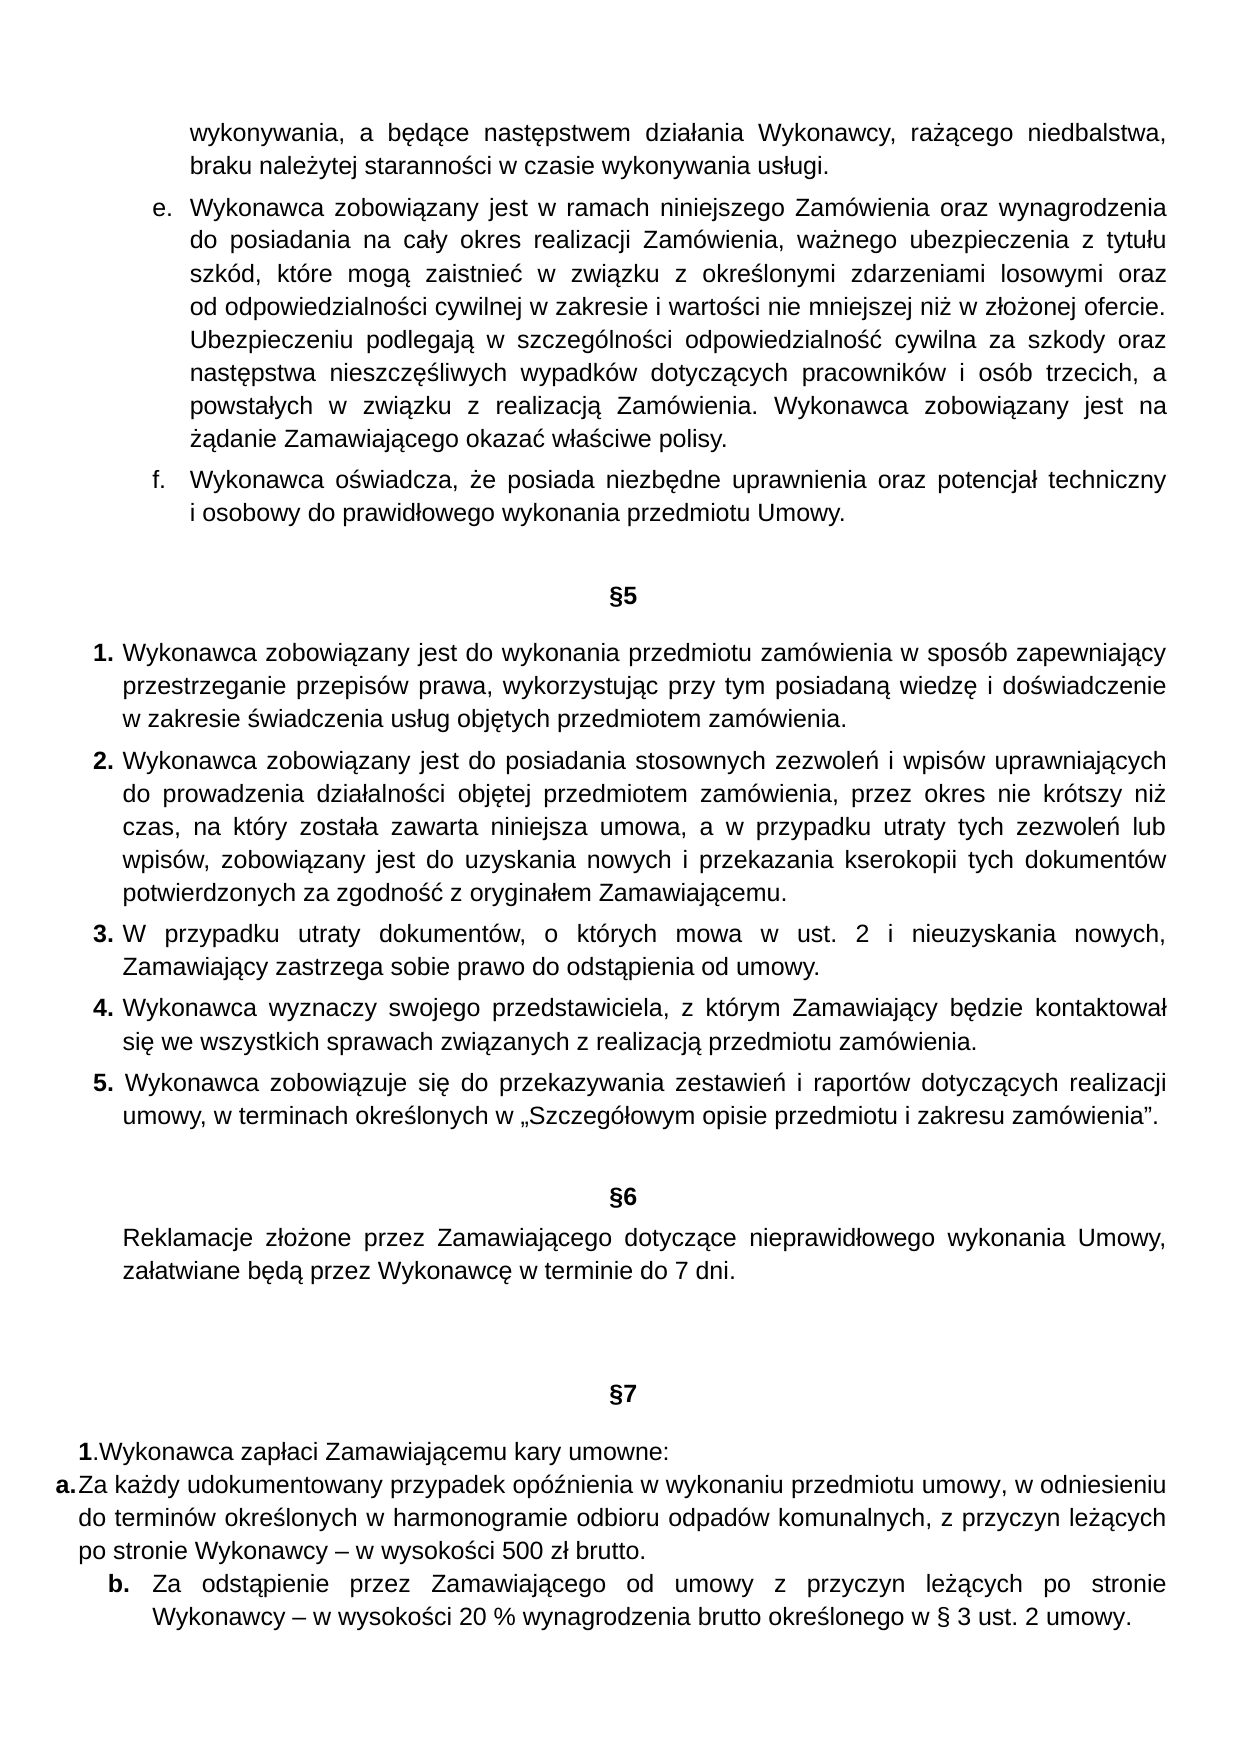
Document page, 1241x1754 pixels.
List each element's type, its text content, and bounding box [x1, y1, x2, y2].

text 5. Wykonawca zobowiązuje się do przekazywania zestawień i raportów dotyczących realizacji umowy, w terminach określonych w „Szczegółowym opisie przedmiotu i zakresu zamówienia”. [93, 1068, 1168, 1129]
text §6 [78, 1182, 1168, 1211]
list Wykonawca zobowiązany jest w ramach niniejszego Zamówienia oraz wynagrodzenia do posiadania na cały okres realizacji Zamówienia, ważnego ubezpieczenia z tytułu szkód, które mogą zaistnieć w związku z określonymi zdarzeniami losowymi oraz od odpowiedzialności cywilnej w zakresie i wartości nie mniejszej niż w złożonej ofercie. Ubezpieczeniu podlegają w szczególności odpowiedzialność cywilna za szkody oraz następstwa nieszczęśliwych wypadków dotyczących pracowników i osób trzecich, a powstałych w związku z realizacją Zamówienia. Wykonawca zobowiązany jest na żądanie Zamawiającego okazać właściwe polisy. [152, 192, 1168, 452]
list W przypadku utraty dokumentów, o których mowa w ust. 2 i nieuzyskania nowych, Zamawiający zastrzega sobie prawo do odstąpienia od umowy. [93, 919, 1168, 981]
list Wykonawca wyznaczy swojego przedstawiciela, z którym Zamawiający będzie kontaktował się we wszystkich sprawach związanych z realizacją przedmiotu zamówienia. [93, 993, 1168, 1055]
text Reklamacje złożone przez Zamawiającego dotyczące nieprawidłowego wykonania Umowy, załatwiane będą przez Wykonawcę w terminie do 7 dni. [122, 1223, 1168, 1285]
text §5 [78, 581, 1168, 609]
list Za odstąpienie przez Zamawiającego od umowy z przyczyn leżących po stronie Wykonawcy – w wysokości 20 % wynagrodzenia brutto określonego w § 3 ust. 2 umowy. [108, 1569, 1168, 1631]
list Wykonawca zobowiązany jest do wykonania przedmiotu zamówienia w sposób zapewniający przestrzeganie przepisów prawa, wykorzystując przy tym posiadaną wiedzę i doświadczenie w zakresie świadczenia usług objętych przedmiotem zamówienia. [93, 638, 1168, 733]
list Za każdy udokumentowany przypadek opóźnienia w wykonaniu przedmiotu umowy, w odniesieniu do terminów określonych w harmonogramie odbioru odpadów komunalnych, z przyczyn leżących po stronie Wykonawcy – w wysokości 500 zł brutto. [55, 1470, 1168, 1564]
text §7 [78, 1379, 1168, 1408]
list Wykonawca zobowiązany jest do przestrzegania obowiązujących w trakcie umowy przepisów prawnych, Wykonawca ponosi całkowitą odpowiedzialność cywilną za straty i szkody powstałe w związku z wykonywanymi przez Wykonawcę czynnościami lub przy okazji ich wykonywania, a będące następstwem działania Wykonawcy, rażącego niedbalstwa, braku należytej staranności w czasie wykonywania usługi. [152, 118, 1168, 180]
list Wykonawca zobowiązany jest do posiadania stosownych zezwoleń i wpisów uprawniających do prowadzenia działalności objętej przedmiotem zamówienia, przez okres nie krótszy niż czas, na który została zawarta niniejsza umowa, a w przypadku utraty tych zezwoleń lub wpisów, zobowiązany jest do uzyskania nowych i przekazania kserokopii tych dokumentów potwierdzonych za zgodność z oryginałem Zamawiającemu. [93, 746, 1168, 906]
text 1.Wykonawca zapłaci Zamawiającemu kary umowne: [78, 1437, 1168, 1465]
list Wykonawca oświadcza, że posiada niezbędne uprawnienia oraz potencjał techniczny i osobowy do prawidłowego wykonania przedmiotu Umowy. [152, 465, 1168, 527]
